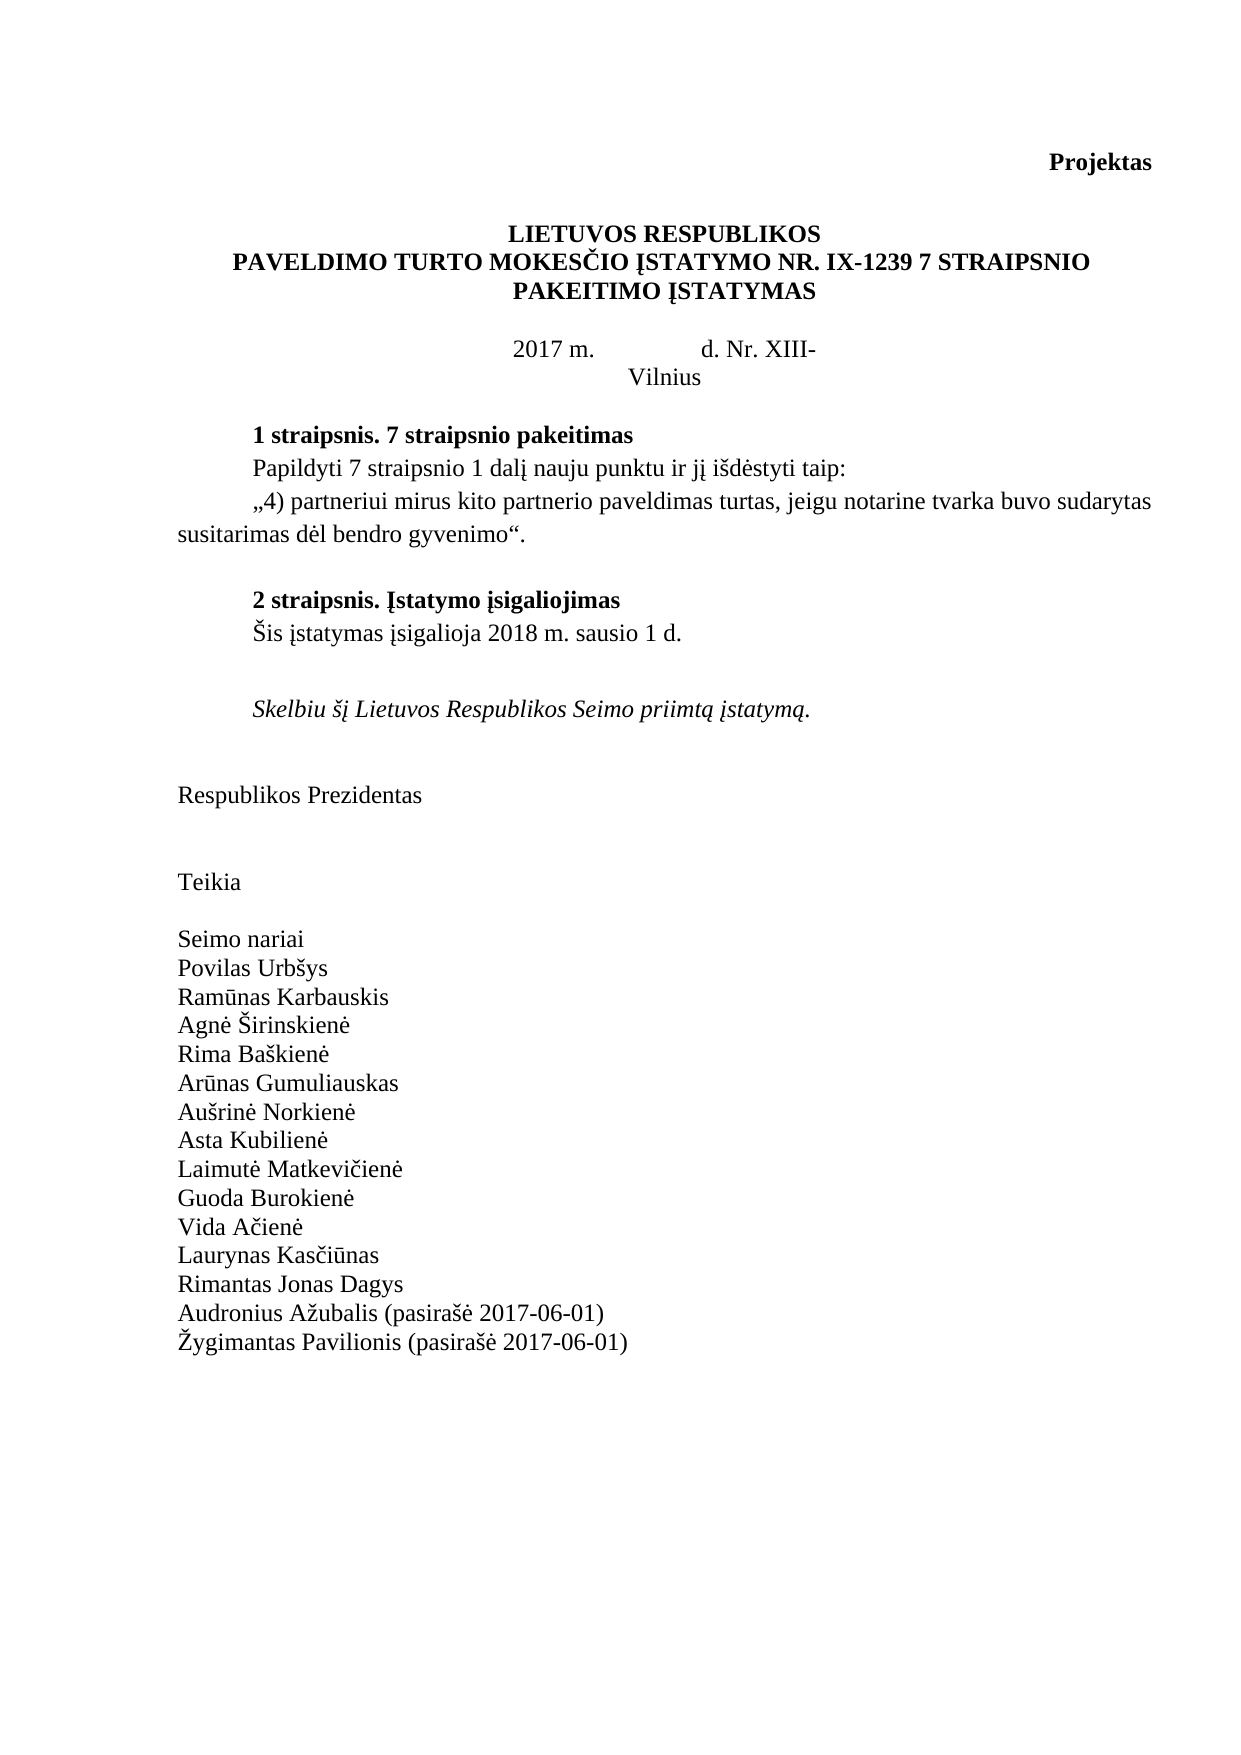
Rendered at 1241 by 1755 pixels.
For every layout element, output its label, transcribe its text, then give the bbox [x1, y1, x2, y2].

text Skelbiu šį Lietuvos Respublikos Seimo priimtą įstatymą. [177, 694, 1152, 723]
text Rimantas Jonas Dagys [177, 1269, 1152, 1298]
text Guoda Burokienė [177, 1183, 1152, 1212]
text Seimo nariai [177, 924, 1152, 953]
text Vida Ačienė [177, 1212, 1152, 1241]
text Agnė Širinskienė [177, 1011, 1152, 1039]
text Šis įstatymas įsigalioja 2018 m. sausio 1 d. [177, 618, 1152, 647]
text Teikia [177, 867, 1152, 896]
text 1 straipsnis. 7 straipsnio pakeitimas [177, 420, 1152, 449]
text 2 straipsnis. Įstatymo įsigaliojimas [177, 585, 1152, 614]
text Laurynas Kasčiūnas [177, 1241, 1152, 1269]
text „4) partneriui mirus kito partnerio paveldimas turtas, jeigu notarine tvarka buvo sudarytas susitarimas dėl bendro gyvenimo“. [177, 486, 1152, 548]
text Povilas Urbšys [177, 953, 1152, 982]
text Projektas [916, 147, 1152, 176]
text PAVELDIMO TURTO MOKESČIO ĮSTATYMO NR. ix-1239 7 straipsnio [177, 247, 1152, 276]
text Žygimantas Pavilionis (pasirašė 2017-06-01) [177, 1327, 1152, 1356]
text Aušrinė Norkienė [177, 1097, 1152, 1126]
text Respublikos Prezidentas [177, 781, 1152, 809]
text Vilnius [177, 362, 1152, 391]
text Rima Baškienė [177, 1039, 1152, 1068]
text Ramūnas Karbauskis [177, 982, 1152, 1011]
text Audronius Ažubalis (pasirašė 2017-06-01) [177, 1298, 1152, 1327]
text Papildyti 7 straipsnio 1 dalį nauju punktu ir jį išdėstyti taip: [252, 453, 1152, 482]
text pakeitimo ĮSTATYMAS [177, 276, 1152, 305]
text LIETUVOS RESPUBLIKOS [177, 219, 1152, 247]
text Laimutė Matkevičienė [177, 1154, 1152, 1183]
text Arūnas Gumuliauskas [177, 1068, 1152, 1097]
text 2017 m. d. Nr. XIII- [177, 334, 1152, 362]
text Asta Kubilienė [177, 1126, 1152, 1154]
